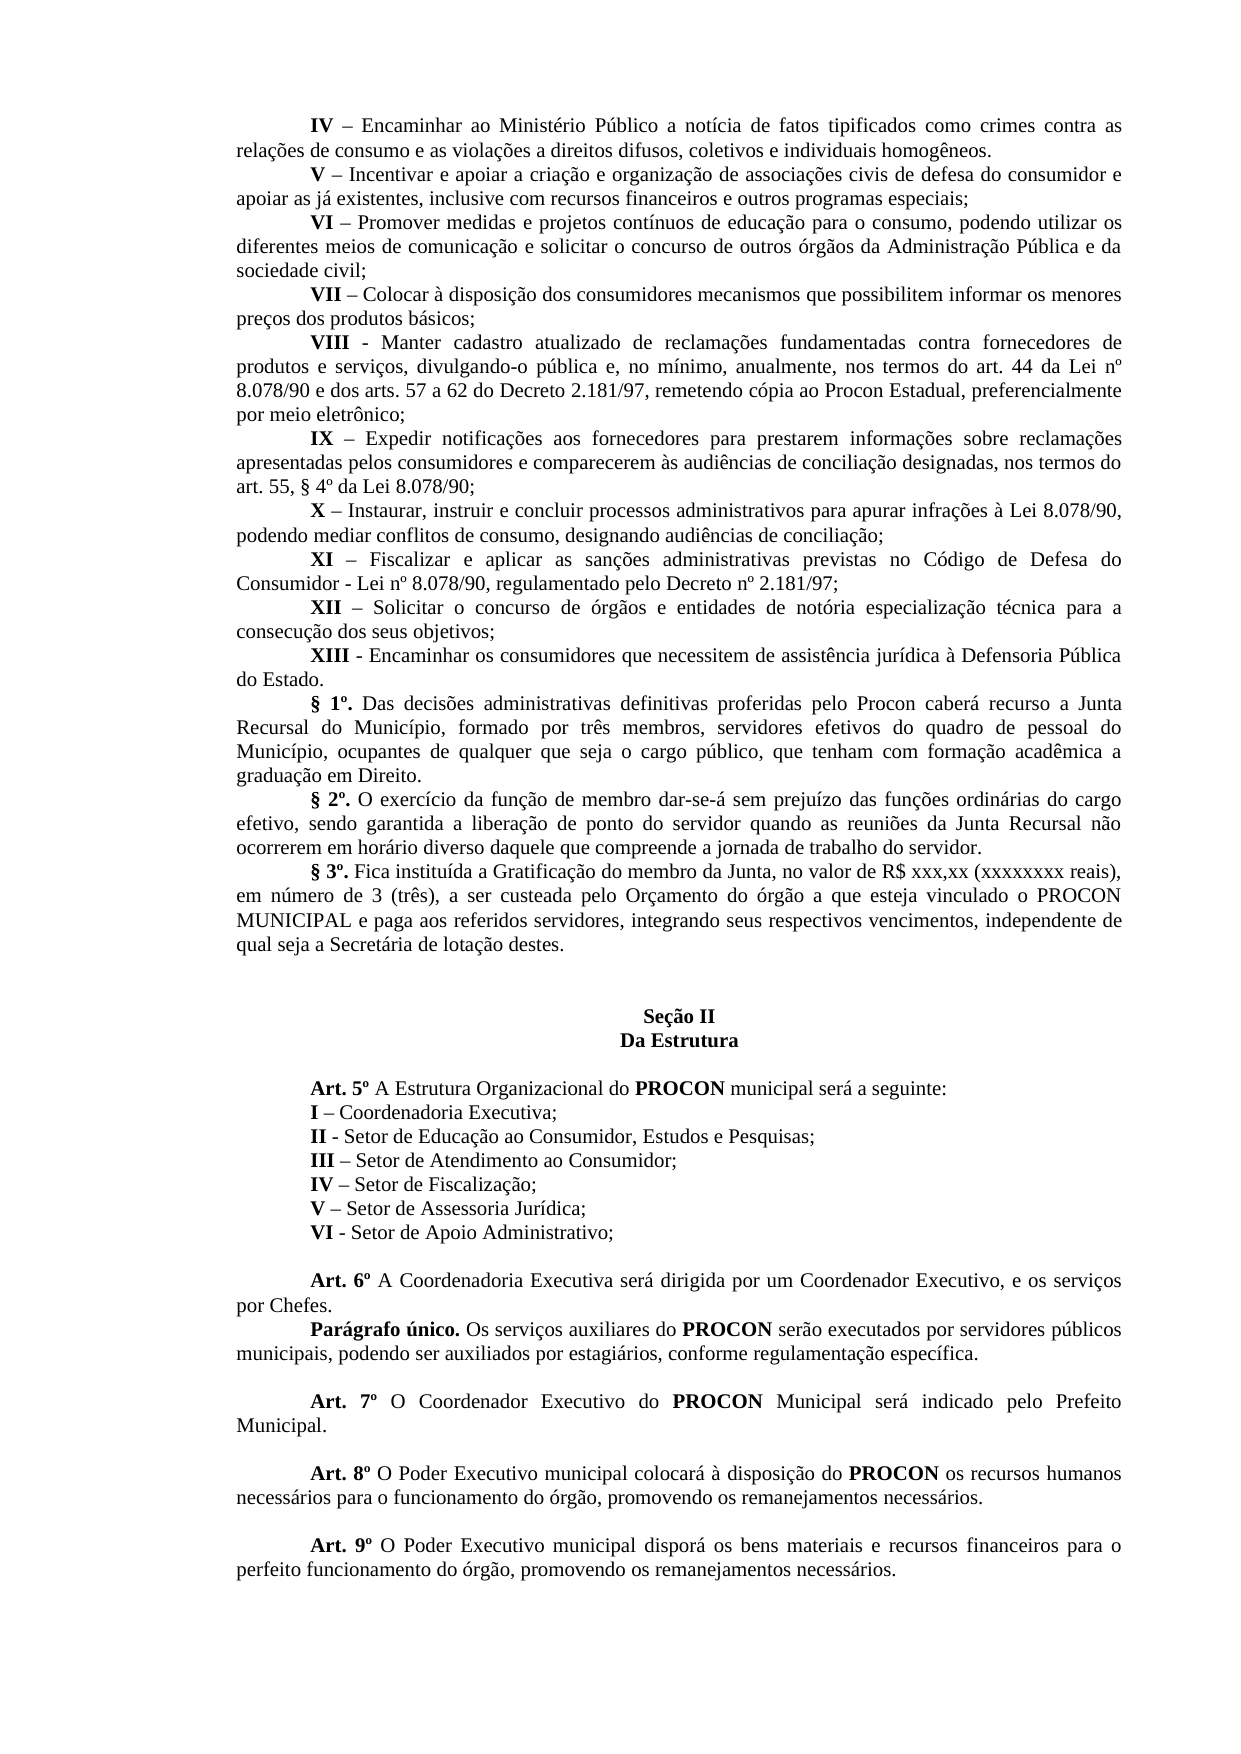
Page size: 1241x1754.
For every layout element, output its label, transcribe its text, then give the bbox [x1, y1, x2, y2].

text X – Instaurar, instruir e concluir processos administrativos para apurar infrações à Lei 8.078/90, podendo mediar conflitos de consumo, designando audiências de conciliação; [236, 498, 1122, 547]
text IV – Encaminhar ao Ministério Público a notícia de fatos tipificados como crimes contra as relações de consumo e as violações a direitos difusos, coletivos e individuais homogêneos. [236, 113, 1122, 162]
text § 3º. Fica instituída a Gratificação do membro da Junta, no valor de R$ xxx,xx (xxxxxxxx reais), em número de 3 (três), a ser custeada pelo Orçamento do órgão a que esteja vinculado o PROCON MUNICIPAL e paga aos referidos servidores, integrando seus respectivos vencimentos, independente de qual seja a Secretária de lotação destes. [236, 859, 1122, 956]
text § 1º. Das decisões administrativas definitivas proferidas pelo Procon caberá recurso a Junta Recursal do Município, formado por três membros, servidores efetivos do quadro de pessoal do Município, ocupantes de qualquer que seja o cargo público, que tenham com formação acadêmica a graduação em Direito. [236, 691, 1122, 787]
text IX – Expedir notificações aos fornecedores para prestarem informações sobre reclamações apresentadas pelos consumidores e comparecerem às audiências de conciliação designadas, nos termos do art. 55, § 4º da Lei 8.078/90; [236, 426, 1122, 498]
text Seção II [236, 1004, 1122, 1028]
text Art. 7º O Coordenador Executivo do PROCON Municipal será indicado pelo Prefeito Municipal. [236, 1389, 1122, 1437]
text V – Setor de Assessoria Jurídica; [236, 1196, 1122, 1220]
text Art. 8º O Poder Executivo municipal colocará à disposição do PROCON os recursos humanos necessários para o funcionamento do órgão, promovendo os remanejamentos necessários. [236, 1461, 1122, 1509]
text § 2º. O exercício da função de membro dar-se-á sem prejuízo das funções ordinárias do cargo efetivo, sendo garantida a liberação de ponto do servidor quando as reuniões da Junta Recursal não ocorrerem em horário diverso daquele que compreende a jornada de trabalho do servidor. [236, 787, 1122, 859]
text Da Estrutura [236, 1028, 1122, 1052]
text VIII - Manter cadastro atualizado de reclamações fundamentadas contra fornecedores de produtos e serviços, divulgando-o pública e, no mínimo, anualmente, nos termos do art. 44 da Lei nº 8.078/90 e dos arts. 57 a 62 do Decreto 2.181/97, remetendo cópia ao Procon Estadual, preferencialmente por meio eletrônico; [236, 330, 1122, 426]
text Parágrafo único. Os serviços auxiliares do PROCON serão executados por servidores públicos municipais, podendo ser auxiliados por estagiários, conforme regulamentação específica. [236, 1317, 1122, 1365]
text XIII - Encaminhar os consumidores que necessitem de assistência jurídica à Defensoria Pública do Estado. [236, 643, 1122, 691]
text I – Coordenadoria Executiva; [236, 1100, 1122, 1124]
text V – Incentivar e apoiar a criação e organização de associações civis de defesa do consumidor e apoiar as já existentes, inclusive com recursos financeiros e outros programas especiais; [236, 162, 1122, 210]
text Art. 9º O Poder Executivo municipal disporá os bens materiais e recursos financeiros para o perfeito funcionamento do órgão, promovendo os remanejamentos necessários. [236, 1533, 1122, 1581]
text II - Setor de Educação ao Consumidor, Estudos e Pesquisas; [236, 1124, 1122, 1148]
text VI - Setor de Apoio Administrativo; [236, 1220, 1122, 1244]
text XI – Fiscalizar e aplicar as sanções administrativas previstas no Código de Defesa do Consumidor - Lei nº 8.078/90, regulamentado pelo Decreto nº 2.181/97; [236, 547, 1122, 595]
text XII – Solicitar o concurso de órgãos e entidades de notória especialização técnica para a consecução dos seus objetivos; [236, 595, 1122, 643]
text Art. 5º A Estrutura Organizacional do PROCON municipal será a seguinte: [236, 1076, 1122, 1100]
text IV – Setor de Fiscalização; [236, 1172, 1122, 1196]
text III – Setor de Atendimento ao Consumidor; [236, 1148, 1122, 1172]
text Art. 6º A Coordenadoria Executiva será dirigida por um Coordenador Executivo, e os serviços por Chefes. [236, 1268, 1122, 1317]
text VII – Colocar à disposição dos consumidores mecanismos que possibilitem informar os menores preços dos produtos básicos; [236, 282, 1122, 330]
text VI – Promover medidas e projetos contínuos de educação para o consumo, podendo utilizar os diferentes meios de comunicação e solicitar o concurso de outros órgãos da Administração Pública e da sociedade civil; [236, 210, 1122, 282]
